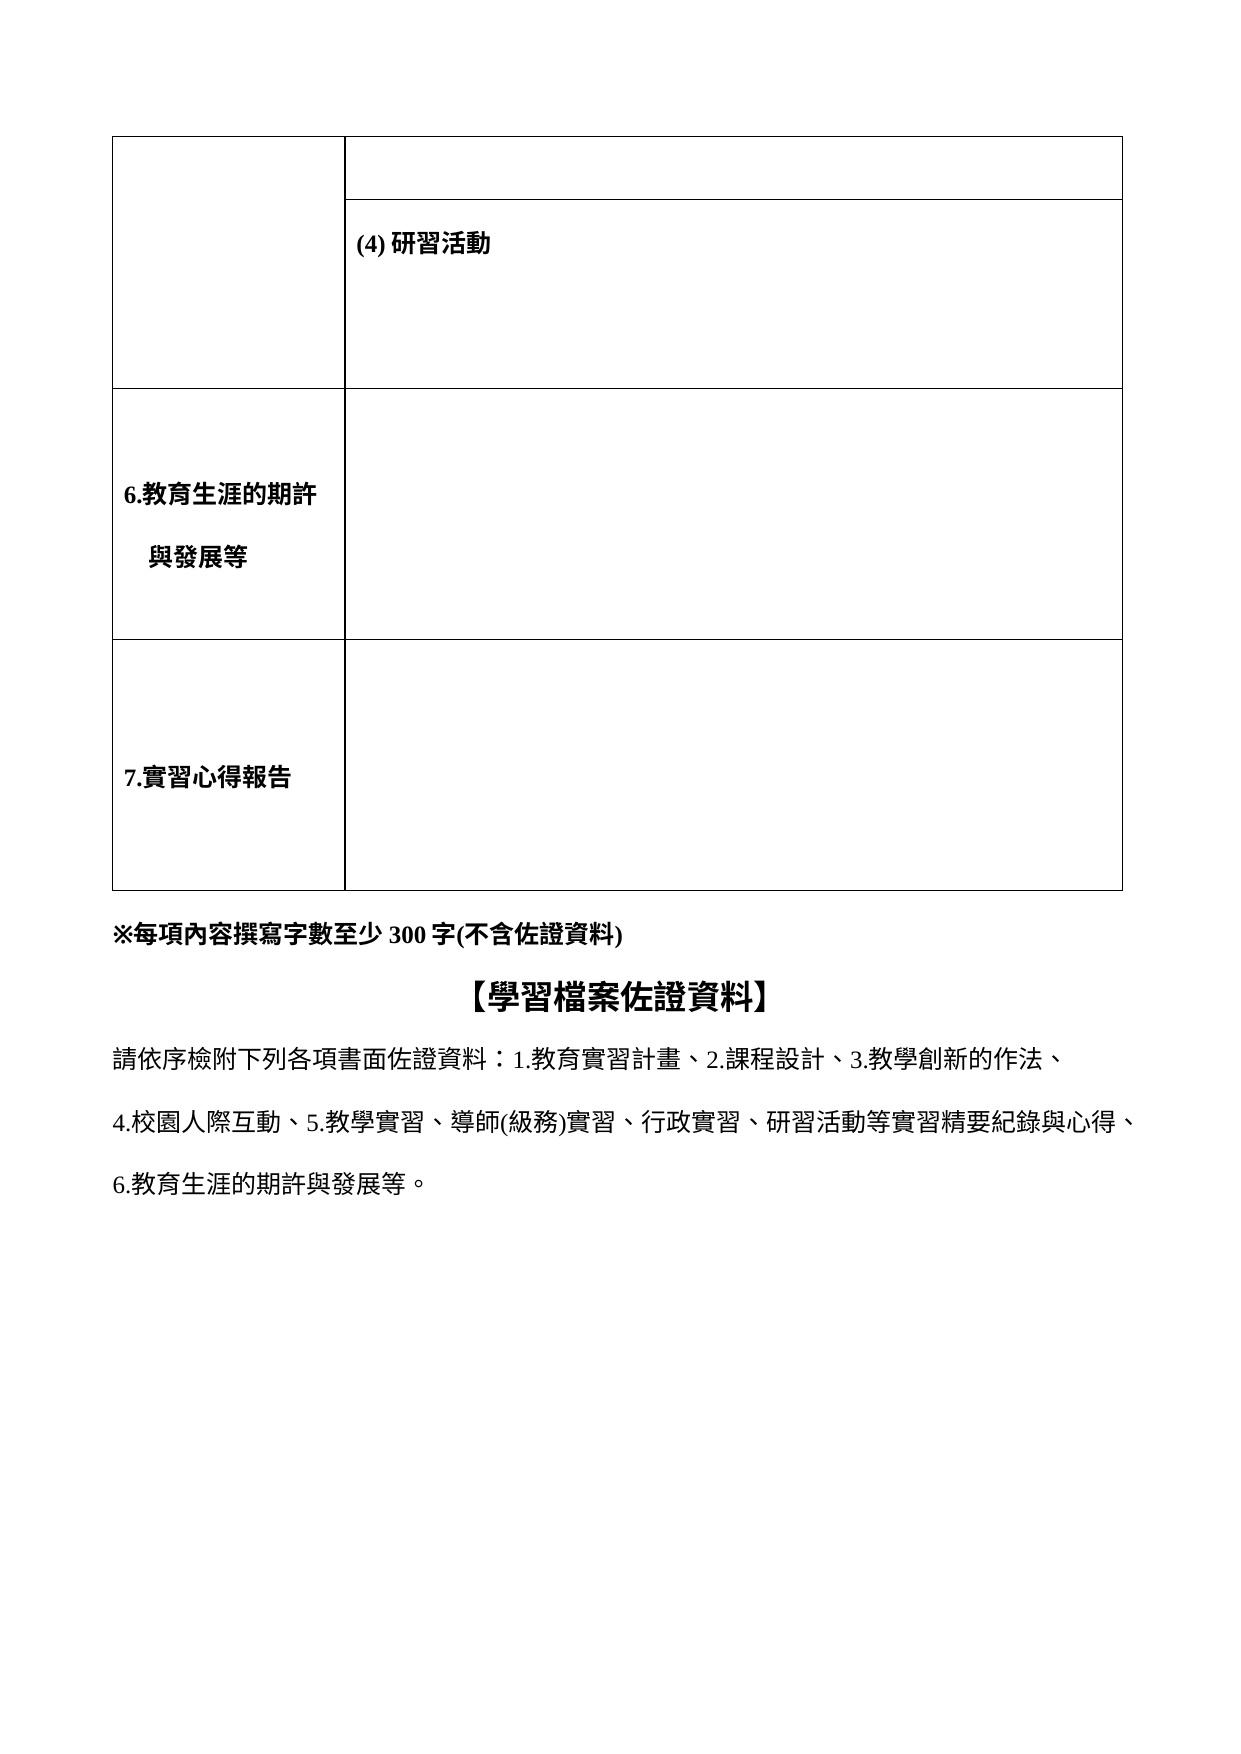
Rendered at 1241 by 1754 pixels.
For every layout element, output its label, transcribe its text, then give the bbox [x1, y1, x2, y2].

text 【學習檔案佐證資料】 [112, 953, 1128, 1016]
text ※每項內容撰寫字數至少300字(不含佐證資料) [112, 891, 1128, 953]
text 請依序檢附下列各項書面佐證資料：1.教育實習計畫、2.課程設計、3.教學創新的作法、 4.校園人際互動、5.教學實習、導師(級務)實習、行政實習、研習活動等實習精要紀錄與心得、6.教育生涯的期許與發展等。 [112, 1016, 1128, 1203]
table_cell [346, 389, 1122, 639]
table_cell [346, 137, 1122, 199]
table_cell [346, 640, 1122, 890]
table_cell (4) 研習活動 [346, 200, 1122, 388]
table_cell [113, 137, 344, 388]
table_cell 6.教育生涯的期許與發展等 [113, 389, 344, 639]
table_cell 7.實習心得報告 [113, 640, 344, 890]
